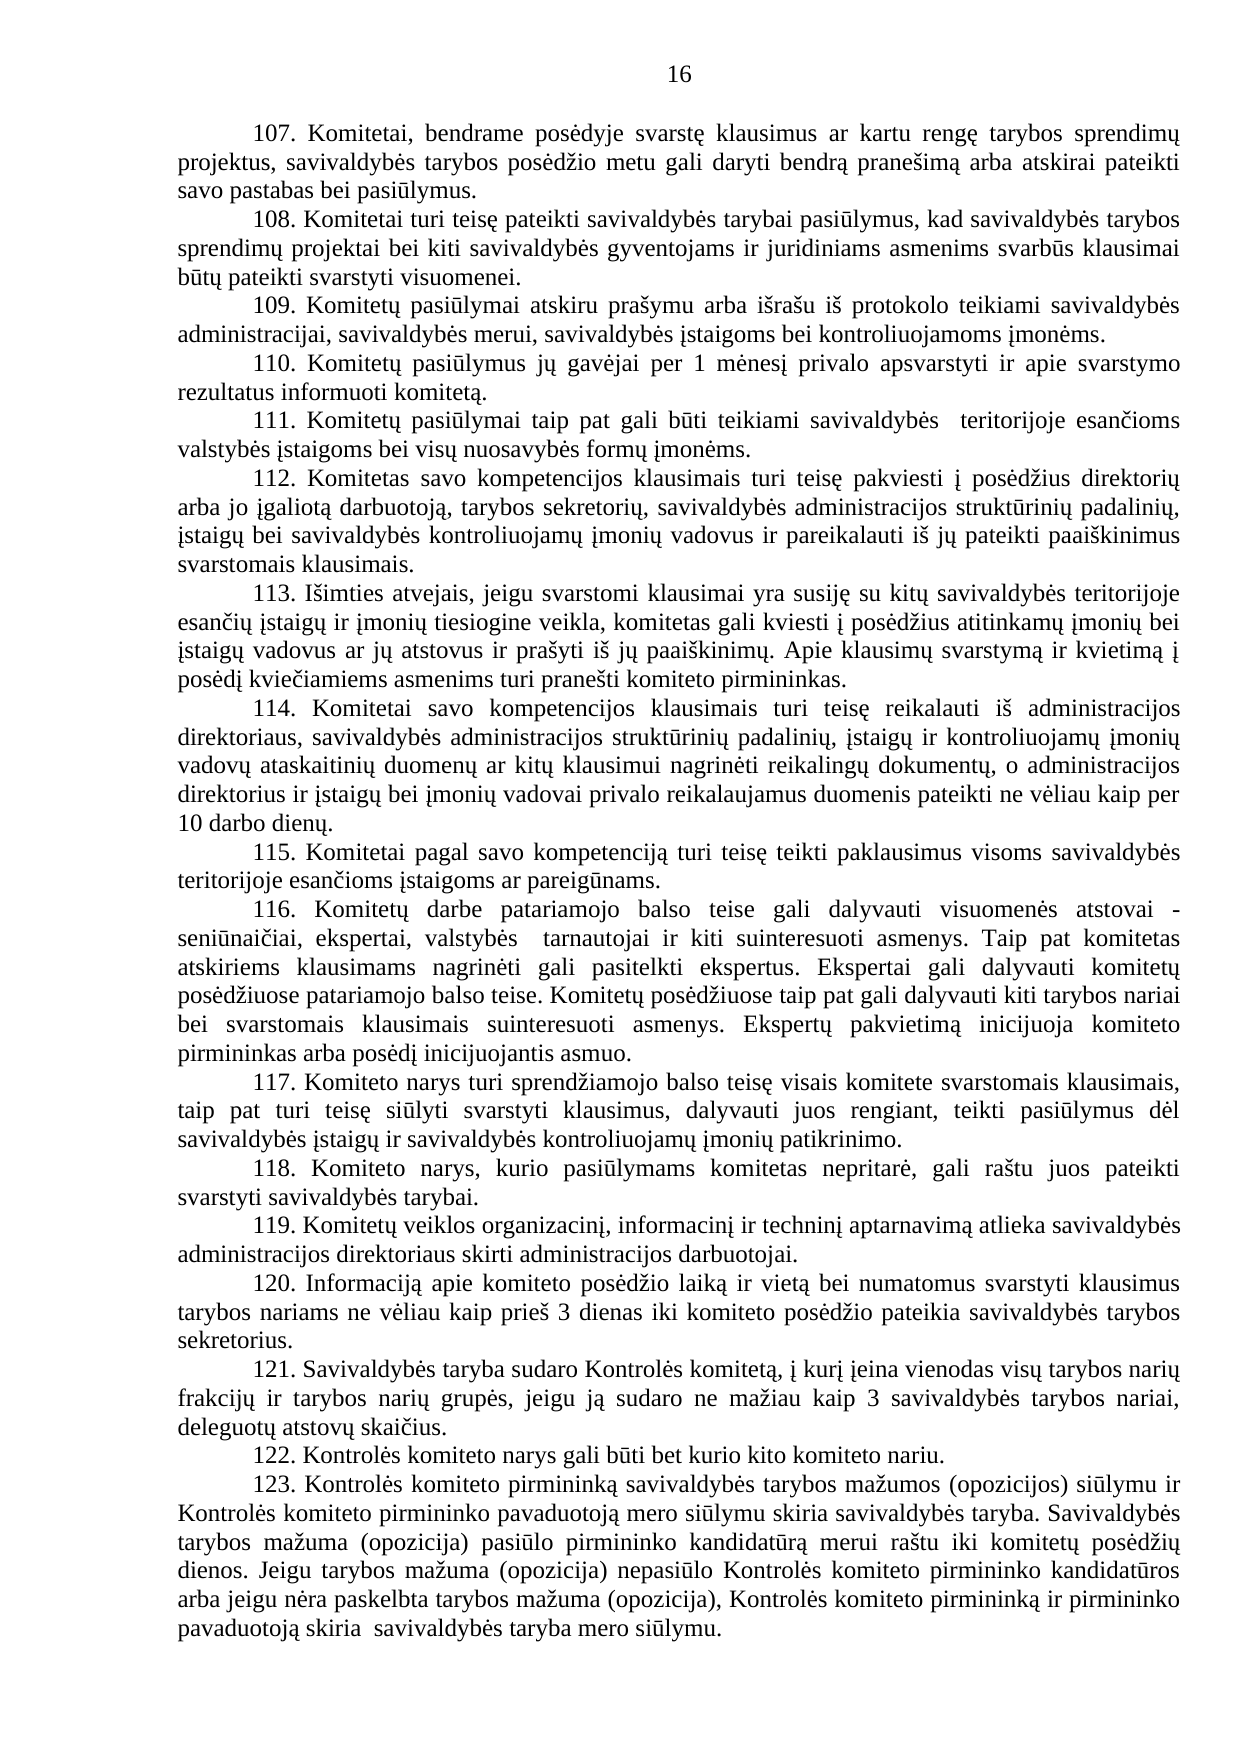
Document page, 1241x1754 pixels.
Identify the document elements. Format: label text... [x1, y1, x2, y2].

text 117. Komiteto narys turi sprendžiamojo balso teisę visais komitete svarstomais klausimais, taip pat turi teisę siūlyti svarstyti klausimus, dalyvauti juos rengiant, teikti pasiūlymus dėl savivaldybės įstaigų ir savivaldybės kontroliuojamų įmonių patikrinimo. [177, 1067, 1181, 1153]
text 123. Kontrolės komiteto pirmininką savivaldybės tarybos mažumos (opozicijos) siūlymu ir Kontrolės komiteto pirmininko pavaduotoją mero siūlymu skiria savivaldybės taryba. Savivaldybės tarybos mažuma (opozicija) pasiūlo pirmininko kandidatūrą merui raštu iki komitetų posėdžių dienos. Jeigu tarybos mažuma (opozicija) nepasiūlo Kontrolės komiteto pirmininko kandidatūros arba jeigu nėra paskelbta tarybos mažuma (opozicija), Kontrolės komiteto pirmininką ir pirmininko pavaduotoją skiria savivaldybės taryba mero siūlymu. [177, 1469, 1181, 1642]
text 113. Išimties atvejais, jeigu svarstomi klausimai yra susiję su kitų savivaldybės teritorijoje esančių įstaigų ir įmonių tiesiogine veikla, komitetas gali kviesti į posėdžius atitinkamų įmonių bei įstaigų vadovus ar jų atstovus ir prašyti iš jų paaiškinimų. Apie klausimų svarstymą ir kvietimą į posėdį kviečiamiems asmenims turi pranešti komiteto pirmininkas. [177, 578, 1181, 693]
text 121. Savivaldybės taryba sudaro Kontrolės komitetą, į kurį įeina vienodas visų tarybos narių frakcijų ir tarybos narių grupės, jeigu ją sudaro ne mažiau kaip 3 savivaldybės tarybos nariai, deleguotų atstovų skaičius. [177, 1354, 1181, 1441]
text 110. Komitetų pasiūlymus jų gavėjai per 1 mėnesį privalo apsvarstyti ir apie svarstymo rezultatus informuoti komitetą. [177, 348, 1181, 406]
text 108. Komitetai turi teisę pateikti savivaldybės tarybai pasiūlymus, kad savivaldybės tarybos sprendimų projektai bei kiti savivaldybės gyventojams ir juridiniams asmenims svarbūs klausimai būtų pateikti svarstyti visuomenei. [177, 204, 1181, 291]
text 120. Informaciją apie komiteto posėdžio laiką ir vietą bei numatomus svarstyti klausimus tarybos nariams ne vėliau kaip prieš 3 dienas iki komiteto posėdžio pateikia savivaldybės tarybos sekretorius. [177, 1268, 1181, 1354]
text 115. Komitetai pagal savo kompetenciją turi teisę teikti paklausimus visoms savivaldybės teritorijoje esančioms įstaigoms ar pareigūnams. [177, 837, 1181, 894]
text 111. Komitetų pasiūlymai taip pat gali būti teikiami savivaldybės teritorijoje esančioms valstybės įstaigoms bei visų nuosavybės formų įmonėms. [177, 406, 1181, 463]
text 118. Komiteto narys, kurio pasiūlymams komitetas nepritarė, gali raštu juos pateikti svarstyti savivaldybės tarybai. [177, 1153, 1181, 1211]
text 119. Komitetų veiklos organizacinį, informacinį ir techninį aptarnavimą atlieka savivaldybės administracijos direktoriaus skirti administracijos darbuotojai. [177, 1211, 1181, 1268]
text 116. Komitetų darbe patariamojo balso teise gali dalyvauti visuomenės atstovai - seniūnaičiai, ekspertai, valstybės tarnautojai ir kiti suinteresuoti asmenys. Taip pat komitetas atskiriems klausimams nagrinėti gali pasitelkti ekspertus. Ekspertai gali dalyvauti komitetų posėdžiuose patariamojo balso teise. Komitetų posėdžiuose taip pat gali dalyvauti kiti tarybos nariai bei svarstomais klausimais suinteresuoti asmenys. Ekspertų pakvietimą inicijuoja komiteto pirmininkas arba posėdį inicijuojantis asmuo. [177, 894, 1181, 1067]
text 114. Komitetai savo kompetencijos klausimais turi teisę reikalauti iš administracijos direktoriaus, savivaldybės administracijos struktūrinių padalinių, įstaigų ir kontroliuojamų įmonių vadovų ataskaitinių duomenų ar kitų klausimui nagrinėti reikalingų dokumentų, o administracijos direktorius ir įstaigų bei įmonių vadovai privalo reikalaujamus duomenis pateikti ne vėliau kaip per 10 darbo dienų. [177, 693, 1181, 837]
text 109. Komitetų pasiūlymai atskiru prašymu arba išrašu iš protokolo teikiami savivaldybės administracijai, savivaldybės merui, savivaldybės įstaigoms bei kontroliuojamoms įmonėms. [177, 291, 1181, 348]
text 122. Kontrolės komiteto narys gali būti bet kurio kito komiteto nariu. [177, 1441, 1181, 1469]
text 107. Komitetai, bendrame posėdyje svarstę klausimus ar kartu rengę tarybos sprendimų projektus, savivaldybės tarybos posėdžio metu gali daryti bendrą pranešimą arba atskirai pateikti savo pastabas bei pasiūlymus. [177, 118, 1181, 204]
text 112. Komitetas savo kompetencijos klausimais turi teisę pakviesti į posėdžius direktorių arba jo įgaliotą darbuotoją, tarybos sekretorių, savivaldybės administracijos struktūrinių padalinių, įstaigų bei savivaldybės kontroliuojamų įmonių vadovus ir pareikalauti iš jų pateikti paaiškinimus svarstomais klausimais. [177, 463, 1181, 578]
